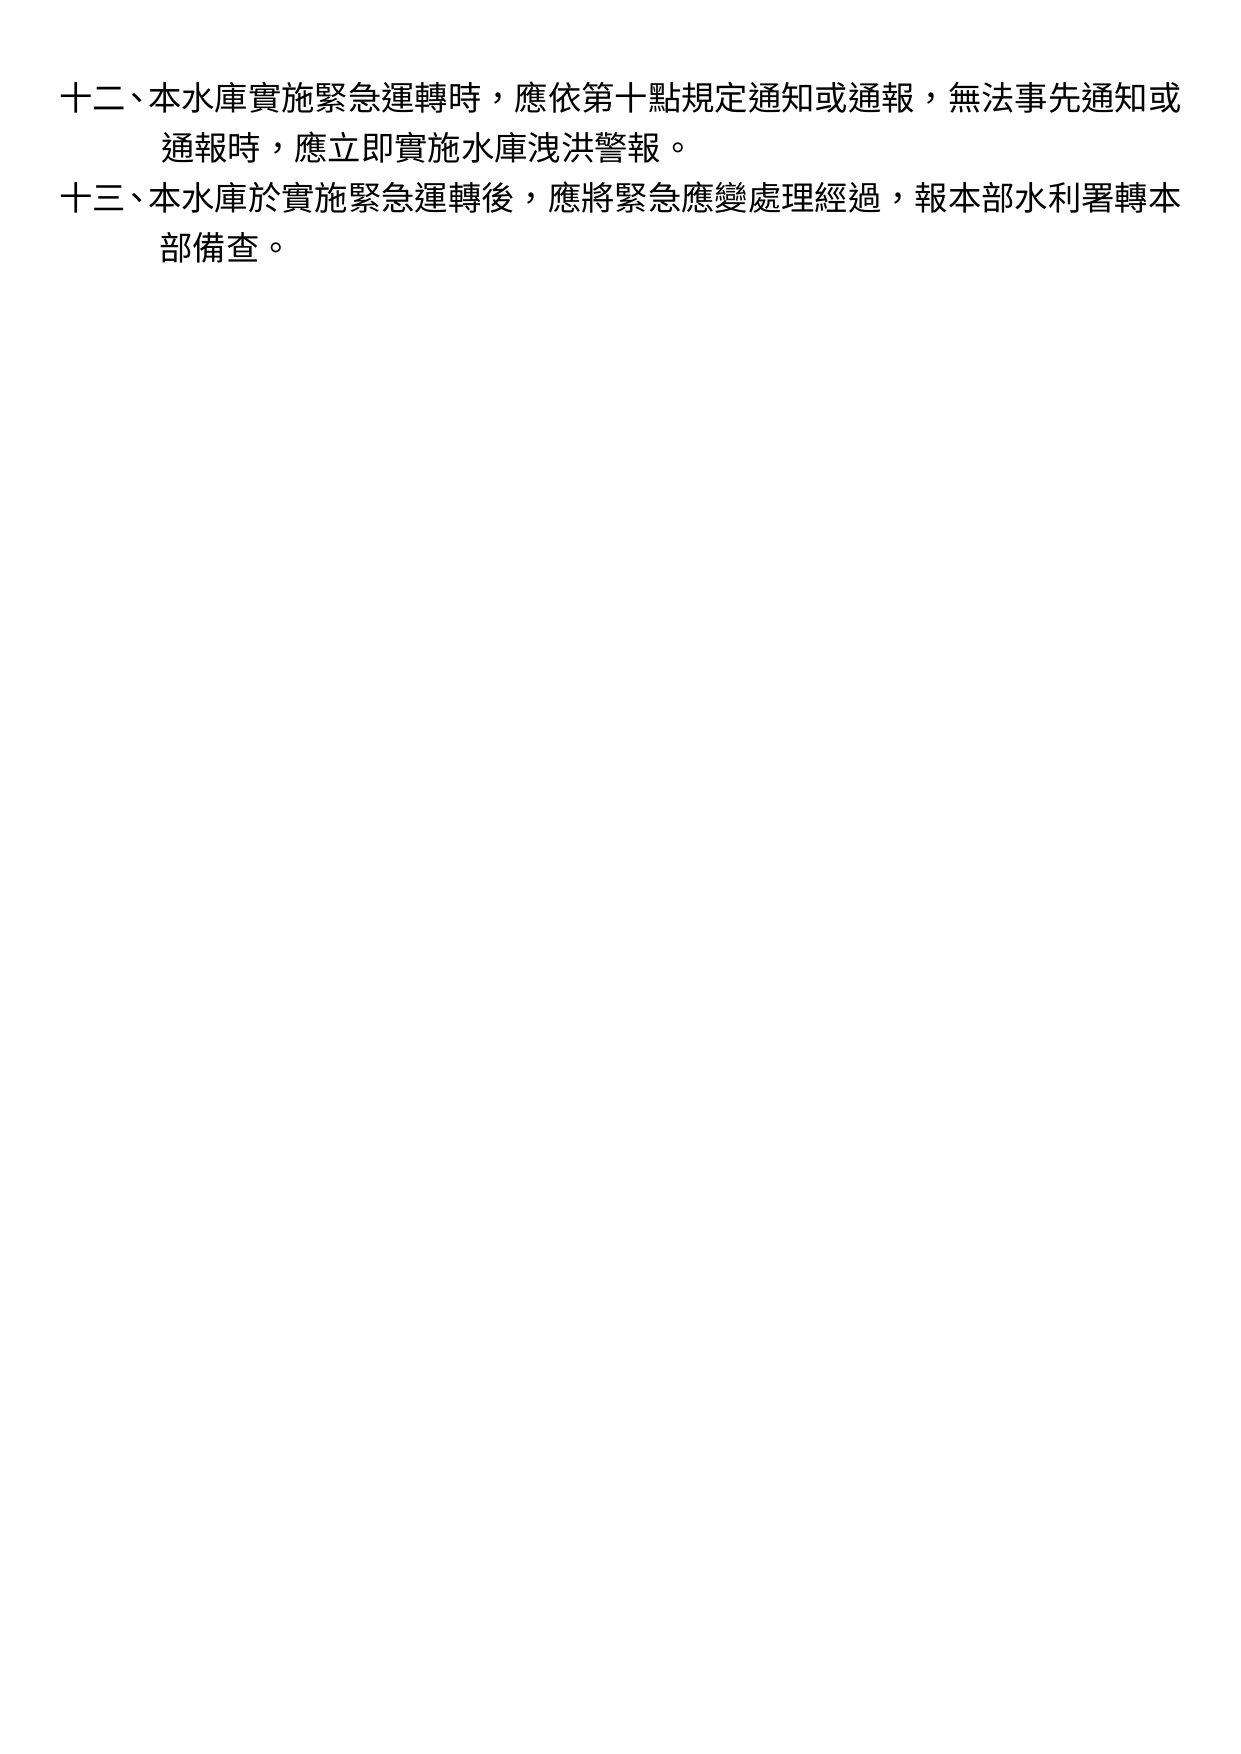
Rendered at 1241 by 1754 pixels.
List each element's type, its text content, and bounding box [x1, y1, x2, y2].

text 十三、本水庫於實施緊急運轉後，應將緊急應變處理經過，報本部水利署轉本部備查。 [59, 171, 1181, 271]
text 十二、本水庫實施緊急運轉時，應依第十點規定通知或通報，無法事先通知或通報時，應立即實施水庫洩洪警報。 [59, 71, 1181, 171]
